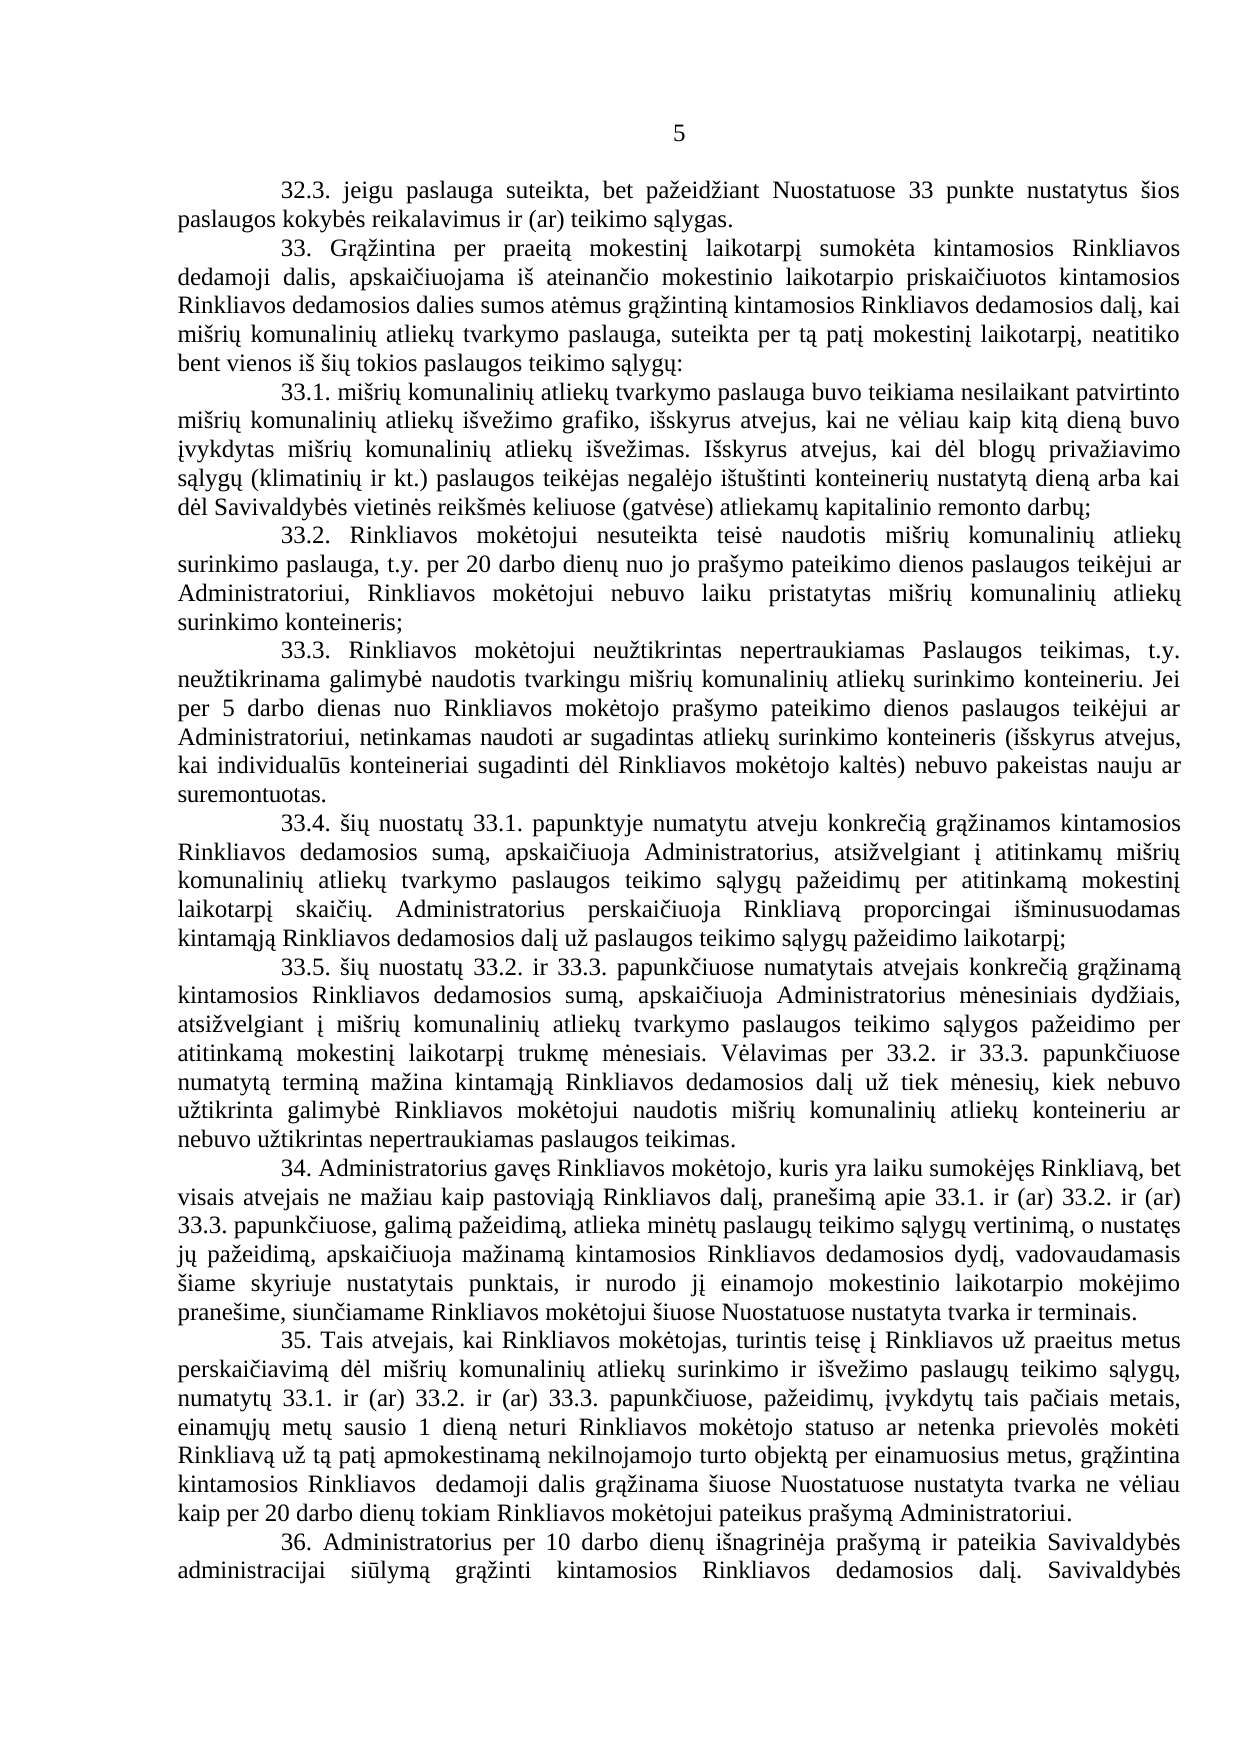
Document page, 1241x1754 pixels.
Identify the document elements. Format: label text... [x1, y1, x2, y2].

text 33. Grąžintina per praeitą mokestinį laikotarpį sumokėta kintamosios Rinkliavos dedamoji dalis, apskaičiuojama iš ateinančio mokestinio laikotarpio priskaičiuotos kintamosios Rinkliavos dedamosios dalies sumos atėmus grąžintiną kintamosios Rinkliavos dedamosios dalį, kai mišrių komunalinių atliekų tvarkymo paslauga, suteikta per tą patį mokestinį laikotarpį, neatitiko bent vienos iš šių tokios paslaugos teikimo sąlygų: [177, 233, 1181, 377]
text 36. Administratorius per 10 darbo dienų išnagrinėja prašymą ir pateikia Savivaldybės administracijai siūlymą grąžinti kintamosios Rinkliavos dedamosios dalį. Savivaldybės [177, 1527, 1181, 1584]
text 33.2. Rinkliavos mokėtojui nesuteikta teisė naudotis mišrių komunalinių atliekų surinkimo paslauga, t.y. per 20 darbo dienų nuo jo prašymo pateikimo dienos paslaugos teikėjui ar Administratoriui, Rinkliavos mokėtojui nebuvo laiku pristatytas mišrių komunalinių atliekų surinkimo konteineris; [177, 521, 1181, 636]
text 34. Administratorius gavęs Rinkliavos mokėtojo, kuris yra laiku sumokėjęs Rinkliavą, bet visais atvejais ne mažiau kaip pastoviąją Rinkliavos dalį, pranešimą apie 33.1. ir (ar) 33.2. ir (ar) 33.3. papunkčiuose, galimą pažeidimą, atlieka minėtų paslaugų teikimo sąlygų vertinimą, o nustatęs jų pažeidimą, apskaičiuoja mažinamą kintamosios Rinkliavos dedamosios dydį, vadovaudamasis šiame skyriuje nustatytais punktais, ir nurodo jį einamojo mokestinio laikotarpio mokėjimo pranešime, siunčiamame Rinkliavos mokėtojui šiuose Nuostatuose nustatyta tvarka ir terminais. [177, 1153, 1181, 1326]
text 32.3. jeigu paslauga suteikta, bet pažeidžiant Nuostatuose 33 punkte nustatytus šios paslaugos kokybės reikalavimus ir (ar) teikimo sąlygas. [177, 176, 1181, 233]
text 35. Tais atvejais, kai Rinkliavos mokėtojas, turintis teisę į Rinkliavos už praeitus metus perskaičiavimą dėl mišrių komunalinių atliekų surinkimo ir išvežimo paslaugų teikimo sąlygų, numatytų 33.1. ir (ar) 33.2. ir (ar) 33.3. papunkčiuose, pažeidimų, įvykdytų tais pačiais metais, einamųjų metų sausio 1 dieną neturi Rinkliavos mokėtojo statuso ar netenka prievolės mokėti Rinkliavą už tą patį apmokestinamą nekilnojamojo turto objektą per einamuosius metus, grąžintina kintamosios Rinkliavos dedamoji dalis grąžinama šiuose Nuostatuose nustatyta tvarka ne vėliau kaip per 20 darbo dienų tokiam Rinkliavos mokėtojui pateikus prašymą Administratoriui. [177, 1326, 1181, 1527]
text 33.5. šių nuostatų 33.2. ir 33.3. papunkčiuose numatytais atvejais konkrečią grąžinamą kintamosios Rinkliavos dedamosios sumą, apskaičiuoja Administratorius mėnesiniais dydžiais, atsižvelgiant į mišrių komunalinių atliekų tvarkymo paslaugos teikimo sąlygos pažeidimo per atitinkamą mokestinį laikotarpį trukmę mėnesiais. Vėlavimas per 33.2. ir 33.3. papunkčiuose numatytą terminą mažina kintamąją Rinkliavos dedamosios dalį už tiek mėnesių, kiek nebuvo užtikrinta galimybė Rinkliavos mokėtojui naudotis mišrių komunalinių atliekų konteineriu ar nebuvo užtikrintas nepertraukiamas paslaugos teikimas. [177, 952, 1181, 1153]
text 33.1. mišrių komunalinių atliekų tvarkymo paslauga buvo teikiama nesilaikant patvirtinto mišrių komunalinių atliekų išvežimo grafiko, išskyrus atvejus, kai ne vėliau kaip kitą dieną buvo įvykdytas mišrių komunalinių atliekų išvežimas. Išskyrus atvejus, kai dėl blogų privažiavimo sąlygų (klimatinių ir kt.) paslaugos teikėjas negalėjo ištuštinti konteinerių nustatytą dieną arba kai dėl Savivaldybės vietinės reikšmės keliuose (gatvėse) atliekamų kapitalinio remonto darbų; [177, 377, 1181, 521]
text 33.4. šių nuostatų 33.1. papunktyje numatytu atveju konkrečią grąžinamos kintamosios Rinkliavos dedamosios sumą, apskaičiuoja Administratorius, atsižvelgiant į atitinkamų mišrių komunalinių atliekų tvarkymo paslaugos teikimo sąlygų pažeidimų per atitinkamą mokestinį laikotarpį skaičių. Administratorius perskaičiuoja Rinkliavą proporcingai išminusuodamas kintamąją Rinkliavos dedamosios dalį už paslaugos teikimo sąlygų pažeidimo laikotarpį; [177, 808, 1181, 952]
text 33.3. Rinkliavos mokėtojui neužtikrintas nepertraukiamas Paslaugos teikimas, t.y. neužtikrinama galimybė naudotis tvarkingu mišrių komunalinių atliekų surinkimo konteineriu. Jei per 5 darbo dienas nuo Rinkliavos mokėtojo prašymo pateikimo dienos paslaugos teikėjui ar Administratoriui, netinkamas naudoti ar sugadintas atliekų surinkimo konteineris (išskyrus atvejus, kai individualūs konteineriai sugadinti dėl Rinkliavos mokėtojo kaltės) nebuvo pakeistas nauju ar suremontuotas. [177, 636, 1181, 808]
